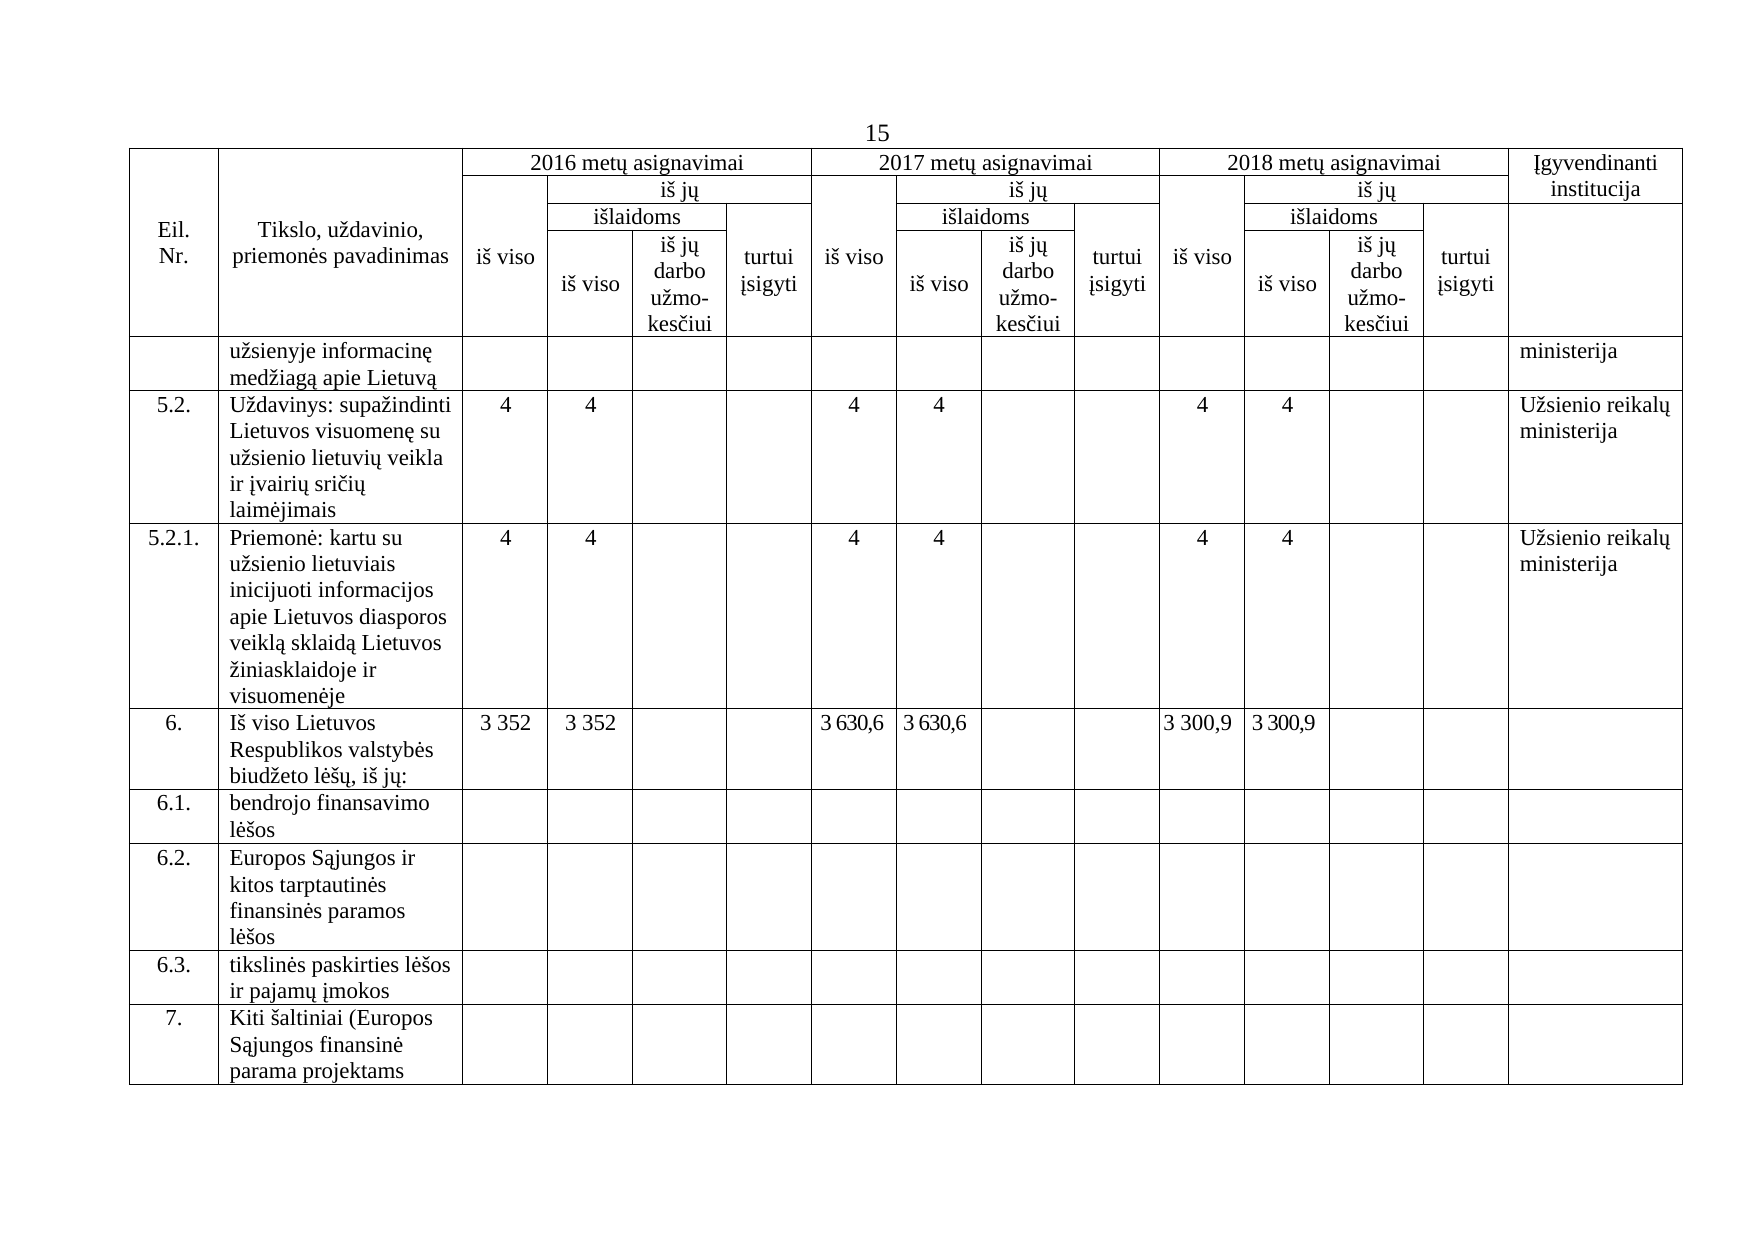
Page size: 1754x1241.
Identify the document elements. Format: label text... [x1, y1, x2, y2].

table_cell iš jų [897, 176, 1159, 202]
table_cell [982, 709, 1074, 788]
table_cell [633, 337, 726, 390]
table_header 2017 metų asignavimai [812, 149, 1159, 175]
table_cell [633, 844, 726, 950]
table_cell [1424, 337, 1508, 390]
table_cell [1330, 816, 1423, 843]
table_cell turtui įsigyti [1424, 204, 1508, 336]
table_cell 4 [897, 391, 981, 523]
table_cell [812, 844, 896, 950]
table_cell 6.3. [130, 951, 218, 1003]
table_cell [548, 844, 632, 950]
table_cell [1424, 709, 1508, 788]
table_cell [1075, 524, 1159, 708]
table_cell turtui įsigyti [727, 204, 811, 336]
table_cell [897, 951, 981, 1003]
table_cell [1424, 844, 1508, 950]
table_header Įgyvendinanti institucija [1509, 149, 1682, 202]
table_cell [1075, 951, 1159, 1003]
table_cell iš viso [1245, 231, 1329, 336]
table_cell išlaidoms [548, 204, 726, 230]
table_cell iš viso [548, 231, 632, 336]
table_cell 4 [812, 524, 896, 708]
table_cell [812, 816, 896, 843]
table_cell [548, 1005, 632, 1083]
table_cell [1509, 790, 1682, 843]
table_cell [727, 1005, 811, 1083]
table_cell [897, 337, 981, 390]
table_cell [727, 844, 811, 950]
table_cell [1424, 951, 1508, 1003]
table_cell 4 [463, 391, 547, 523]
table_cell [1075, 709, 1159, 788]
table_cell 5.2. [130, 391, 218, 523]
table_cell [633, 816, 726, 843]
table_cell [982, 816, 1074, 843]
table_cell [1424, 391, 1508, 523]
table_cell užsienyje informacinę medžiagą apie Lietuvą [219, 337, 462, 390]
table_cell [1245, 1005, 1329, 1083]
table_cell [982, 844, 1074, 950]
table_cell 4 [548, 391, 632, 523]
table_header 2016 metų asignavimai [463, 149, 811, 175]
table_cell [1160, 816, 1244, 843]
table_cell [812, 951, 896, 1003]
table_cell iš viso [1160, 176, 1244, 336]
table_cell ministerija [1509, 337, 1682, 390]
table_cell [463, 1005, 547, 1083]
table_cell [812, 790, 896, 816]
table_cell iš jų darbo užmo-kesčiui [982, 231, 1074, 336]
table_cell [548, 790, 632, 816]
table_cell [982, 337, 1074, 390]
table_cell iš jų darbo užmo-kesčiui [633, 231, 726, 336]
table_cell [548, 337, 632, 390]
table_cell 6. [130, 709, 218, 788]
table_cell išlaidoms [897, 204, 1074, 230]
table_cell 3 630,6 [897, 709, 981, 788]
table_cell [463, 337, 547, 390]
table_cell [727, 816, 811, 843]
table_cell [727, 337, 811, 390]
table_cell išlaidoms [1245, 204, 1423, 230]
table_cell turtui įsigyti [1075, 204, 1159, 336]
table_cell Kiti šaltiniai (Europos Sąjungos finansinė parama projektams [219, 1005, 462, 1083]
table_cell iš viso [812, 176, 896, 336]
table_cell [1160, 844, 1244, 950]
table_cell 3 300,9 [1160, 709, 1244, 788]
table_cell [1330, 337, 1423, 390]
table_cell [1245, 951, 1329, 1003]
table_cell Europos Sąjungos ir kitos tarptautinės finansinės paramos lėšos [219, 844, 462, 950]
table_cell [1509, 709, 1682, 788]
table_cell Iš viso Lietuvos Respublikos valstybės biudžeto lėšų, iš jų: [219, 709, 462, 788]
table_cell [1245, 844, 1329, 950]
table_cell 4 [897, 524, 981, 708]
table_cell 4 [1245, 524, 1329, 708]
table_cell [633, 1005, 726, 1083]
table_cell Užsienio reikalų ministerija [1509, 524, 1682, 708]
table_cell [1245, 790, 1329, 816]
table_cell [1330, 951, 1423, 1003]
table_cell [1509, 844, 1682, 950]
table_cell 3 630,6 [812, 709, 896, 788]
table_cell [1075, 816, 1159, 843]
table_cell [463, 951, 547, 1003]
table_cell [1075, 1005, 1159, 1083]
table_cell tikslinės paskirties lėšos ir pajamų įmokos [219, 951, 462, 1003]
table_cell [982, 391, 1074, 523]
table_cell [897, 816, 981, 843]
table_cell [727, 391, 811, 523]
table_cell [1330, 1005, 1423, 1083]
table_header Eil. Nr. [130, 149, 218, 336]
table_cell 3 352 [548, 709, 632, 788]
table_cell [1424, 790, 1508, 816]
table_cell [982, 524, 1074, 708]
table_cell [463, 790, 547, 816]
table_cell [982, 951, 1074, 1003]
table_cell bendrojo finansavimo lėšos [219, 790, 462, 843]
table_cell [633, 709, 726, 788]
table_cell iš jų darbo užmo-kesčiui [1330, 231, 1423, 336]
table_cell iš viso [897, 231, 981, 336]
table_cell [633, 524, 726, 708]
table_cell [130, 337, 218, 390]
table_cell [1424, 816, 1508, 843]
table_cell [463, 816, 547, 843]
table_cell [1160, 337, 1244, 390]
table_cell [897, 844, 981, 950]
table_cell 4 [812, 391, 896, 523]
table_cell [1330, 790, 1423, 816]
table_cell [1424, 524, 1508, 708]
table_cell [982, 790, 1074, 816]
table_cell [897, 790, 981, 816]
table_cell [1160, 951, 1244, 1003]
table_cell [1330, 709, 1423, 788]
table_cell [1075, 337, 1159, 390]
table_cell [1075, 790, 1159, 816]
table_cell [1160, 1005, 1244, 1083]
table_cell [727, 709, 811, 788]
table_cell 4 [463, 524, 547, 708]
table_cell [463, 844, 547, 950]
table_cell [1509, 1005, 1682, 1083]
table_cell [1330, 391, 1423, 523]
table_cell [1509, 951, 1682, 1003]
table_cell [1424, 1005, 1508, 1083]
table_cell [727, 524, 811, 708]
table_cell 4 [1160, 391, 1244, 523]
table_cell 7. [130, 1005, 218, 1083]
table_cell [1160, 790, 1244, 816]
table_cell 6.2. [130, 844, 218, 950]
table_cell [548, 951, 632, 1003]
table_cell Uždavinys: supažindinti Lietuvos visuomenę su užsienio lietuvių veikla ir įvairių sričių laimėjimais [219, 391, 462, 523]
table_cell [812, 337, 896, 390]
table_cell [727, 951, 811, 1003]
table_cell Priemonė: kartu su užsienio lietuviais inicijuoti informacijos apie Lietuvos diasporos veiklą sklaidą Lietuvos žiniasklaidoje ir visuomenėje [219, 524, 462, 708]
table_header Tikslo, uždavinio, priemonės pavadinimas [219, 149, 462, 336]
table_cell [633, 790, 726, 816]
table_cell [1075, 844, 1159, 950]
table_cell [1509, 204, 1682, 336]
table_cell iš viso [463, 176, 547, 336]
table_cell 3 300,9 [1245, 709, 1329, 788]
table_cell [727, 790, 811, 816]
table_header 2018 metų asignavimai [1160, 149, 1508, 175]
table_cell [633, 391, 726, 523]
table_cell 4 [548, 524, 632, 708]
table_cell [982, 1005, 1074, 1083]
table_cell [1075, 391, 1159, 523]
table_cell [1330, 844, 1423, 950]
table_cell [548, 816, 632, 843]
table_cell Užsienio reikalų ministerija [1509, 391, 1682, 523]
table_cell iš jų [1245, 176, 1508, 202]
table_cell [812, 1005, 896, 1083]
table_cell 6.1. [130, 790, 218, 843]
table_cell [1245, 816, 1329, 843]
table_cell 4 [1245, 391, 1329, 523]
table_cell [633, 951, 726, 1003]
table_cell 5.2.1. [130, 524, 218, 708]
table_cell [897, 1005, 981, 1083]
table_cell 4 [1160, 524, 1244, 708]
table_cell 3 352 [463, 709, 547, 788]
table_cell [1245, 337, 1329, 390]
table_cell iš jų [548, 176, 811, 202]
table_cell [1330, 524, 1423, 708]
